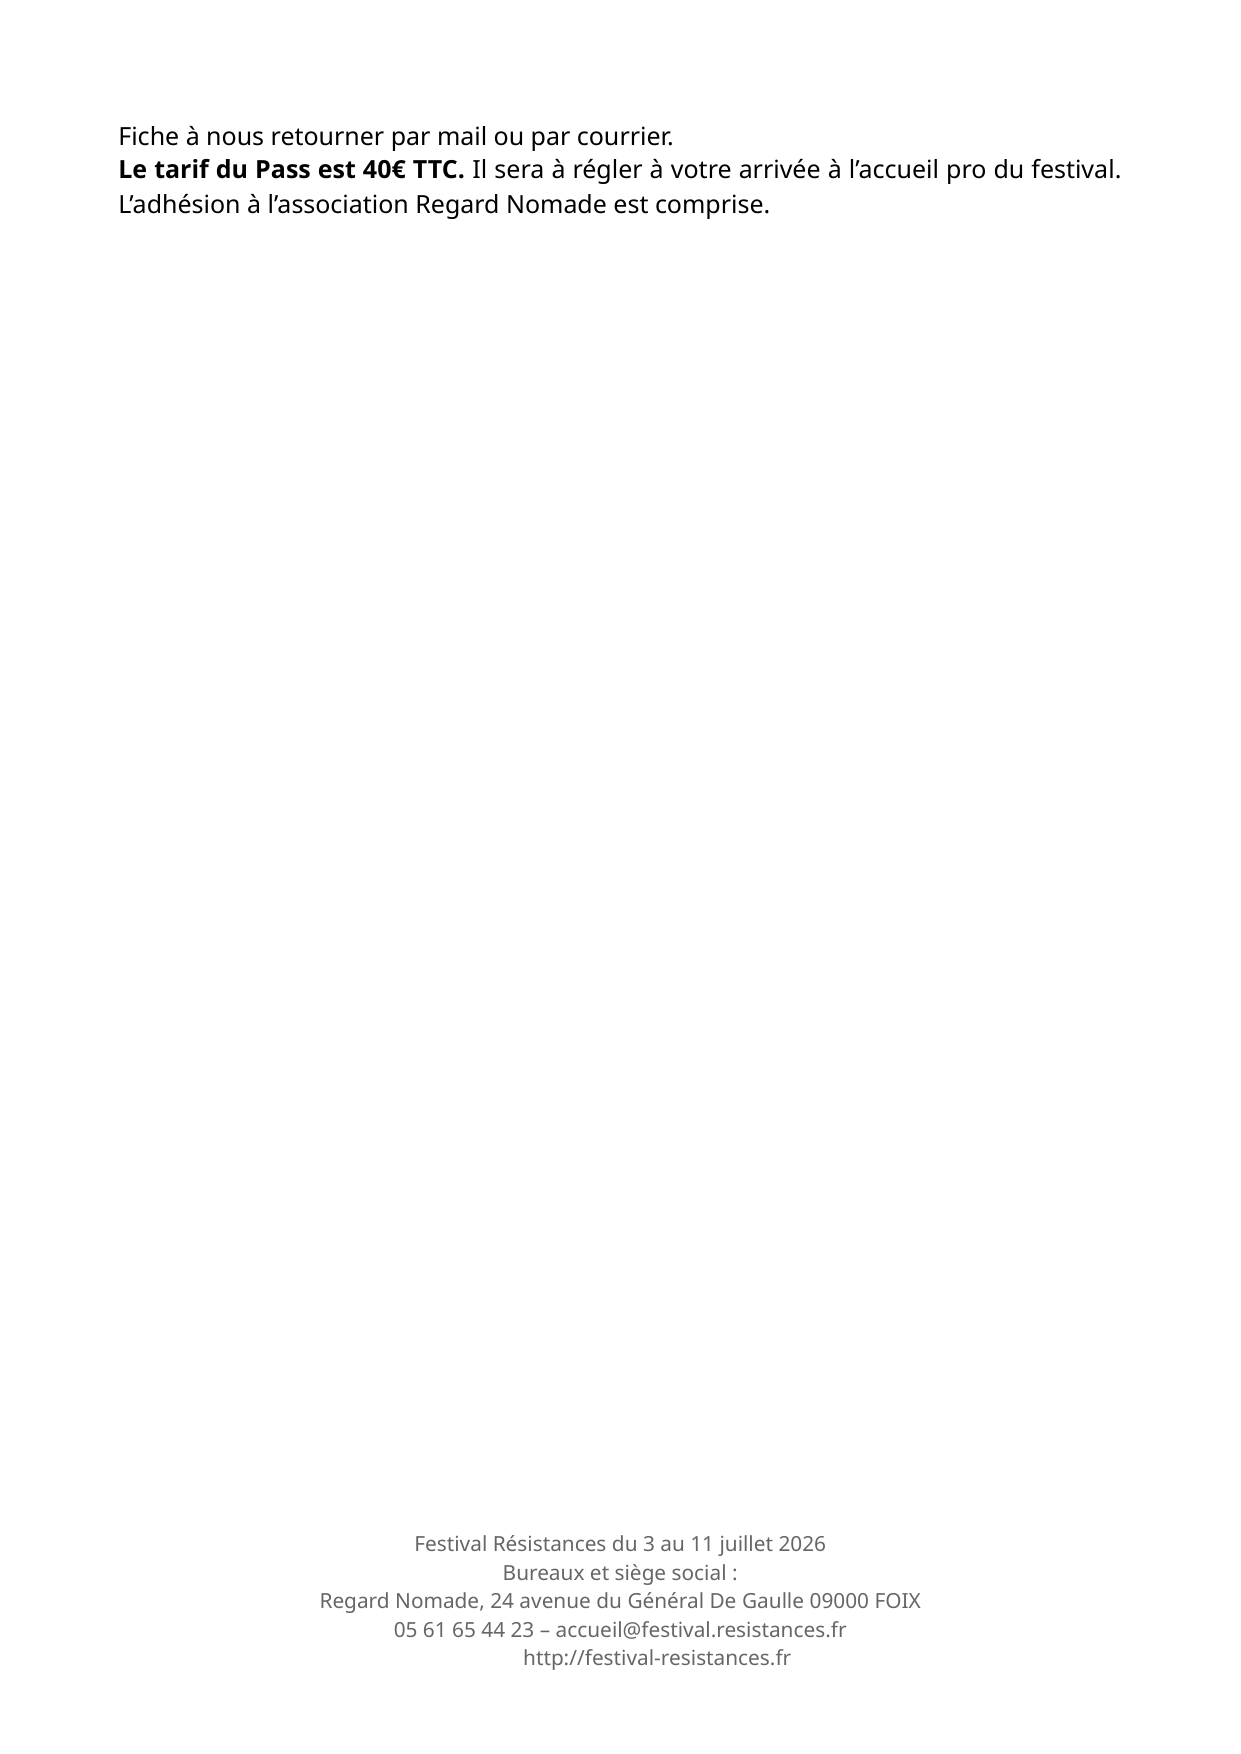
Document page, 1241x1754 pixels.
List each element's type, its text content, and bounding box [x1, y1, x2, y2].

text Le tarif du Pass est 40€ TTC. Il sera à régler à votre arrivée à l’accueil pro du festival. L’adhésion à l’association Regard Nomade est comprise. [118, 152, 1122, 220]
text Fiche à nous retourner par mail ou par courrier. [118, 118, 1122, 152]
